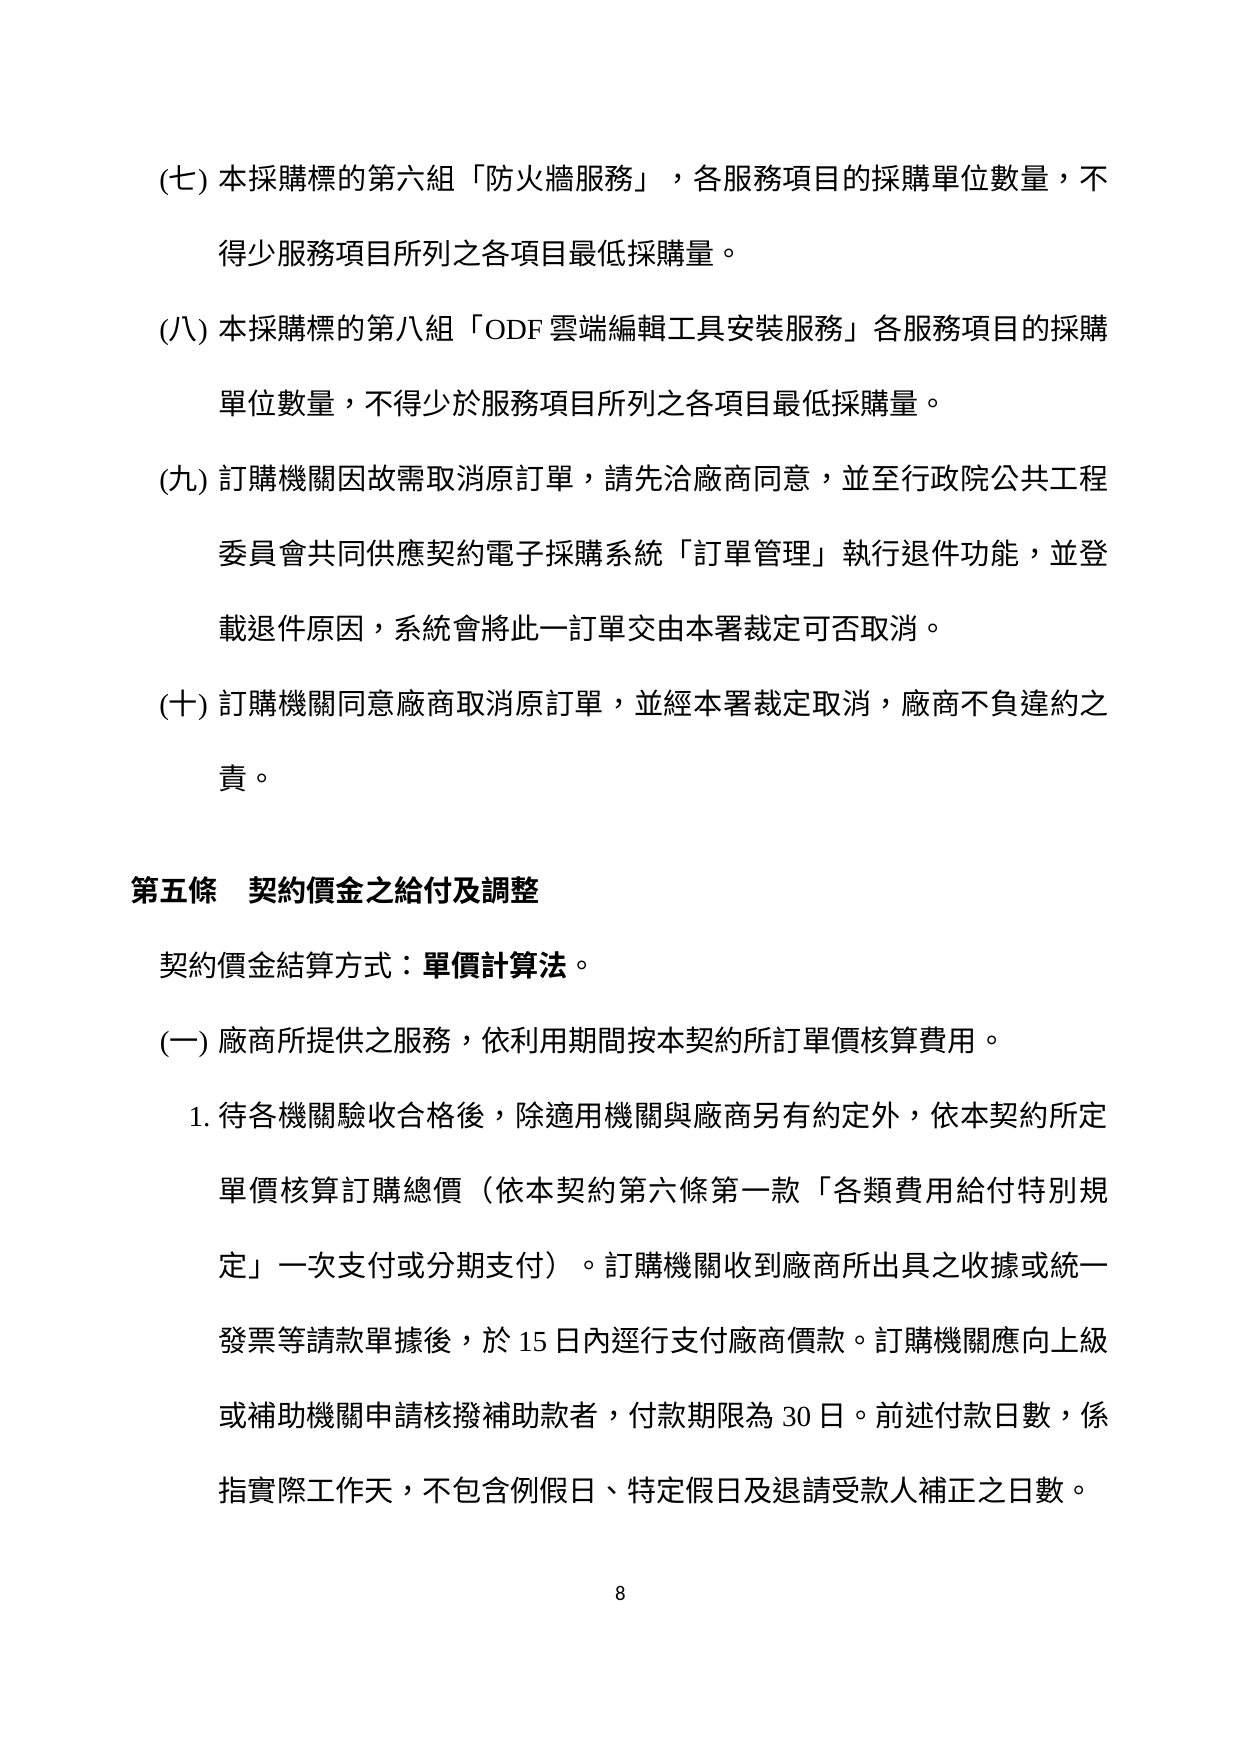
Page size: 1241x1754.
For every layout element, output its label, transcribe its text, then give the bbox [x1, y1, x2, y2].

subtitle 本採購標的第六組「防火牆服務」，各服務項目的採購單位數量，不得少服務項目所列之各項目最低採購量。 [159, 139, 1110, 289]
subtitle 訂購機關同意廠商取消原訂單，並經本署裁定取消，廠商不負違約之責。 [159, 664, 1110, 814]
subtitle 本採購標的第八組「ODF雲端編輯工具安裝服務」各服務項目的採購單位數量，不得少於服務項目所列之各項目最低採購量。 [159, 289, 1110, 439]
list 待各機關驗收合格後，除適用機關與廠商另有約定外，依本契約所定單價核算訂購總價（依本契約第六條第一款「各類費用給付特別規定」一次支付或分期支付）。訂購機關收到廠商所出具之收據或統一發票等請款單據後，於15日內逕行支付廠商價款。訂購機關應向上級或補助機關申請核撥補助款者，付款期限為30日。前述付款日數，係指實際工作天，不包含例假日、特定假日及退請受款人補正之日數。 [188, 1077, 1110, 1527]
subtitle 契約價金之給付及調整 [130, 852, 1110, 927]
subtitle 廠商所提供之服務，依利用期間按本契約所訂單價核算費用。 [159, 1002, 1110, 1077]
text 契約價金結算方式：單價計算法。 [159, 927, 1110, 1002]
subtitle 訂購機關因故需取消原訂單，請先洽廠商同意，並至行政院公共工程委員會共同供應契約電子採購系統「訂單管理」執行退件功能，並登載退件原因，系統會將此一訂單交由本署裁定可否取消。 [159, 439, 1110, 664]
